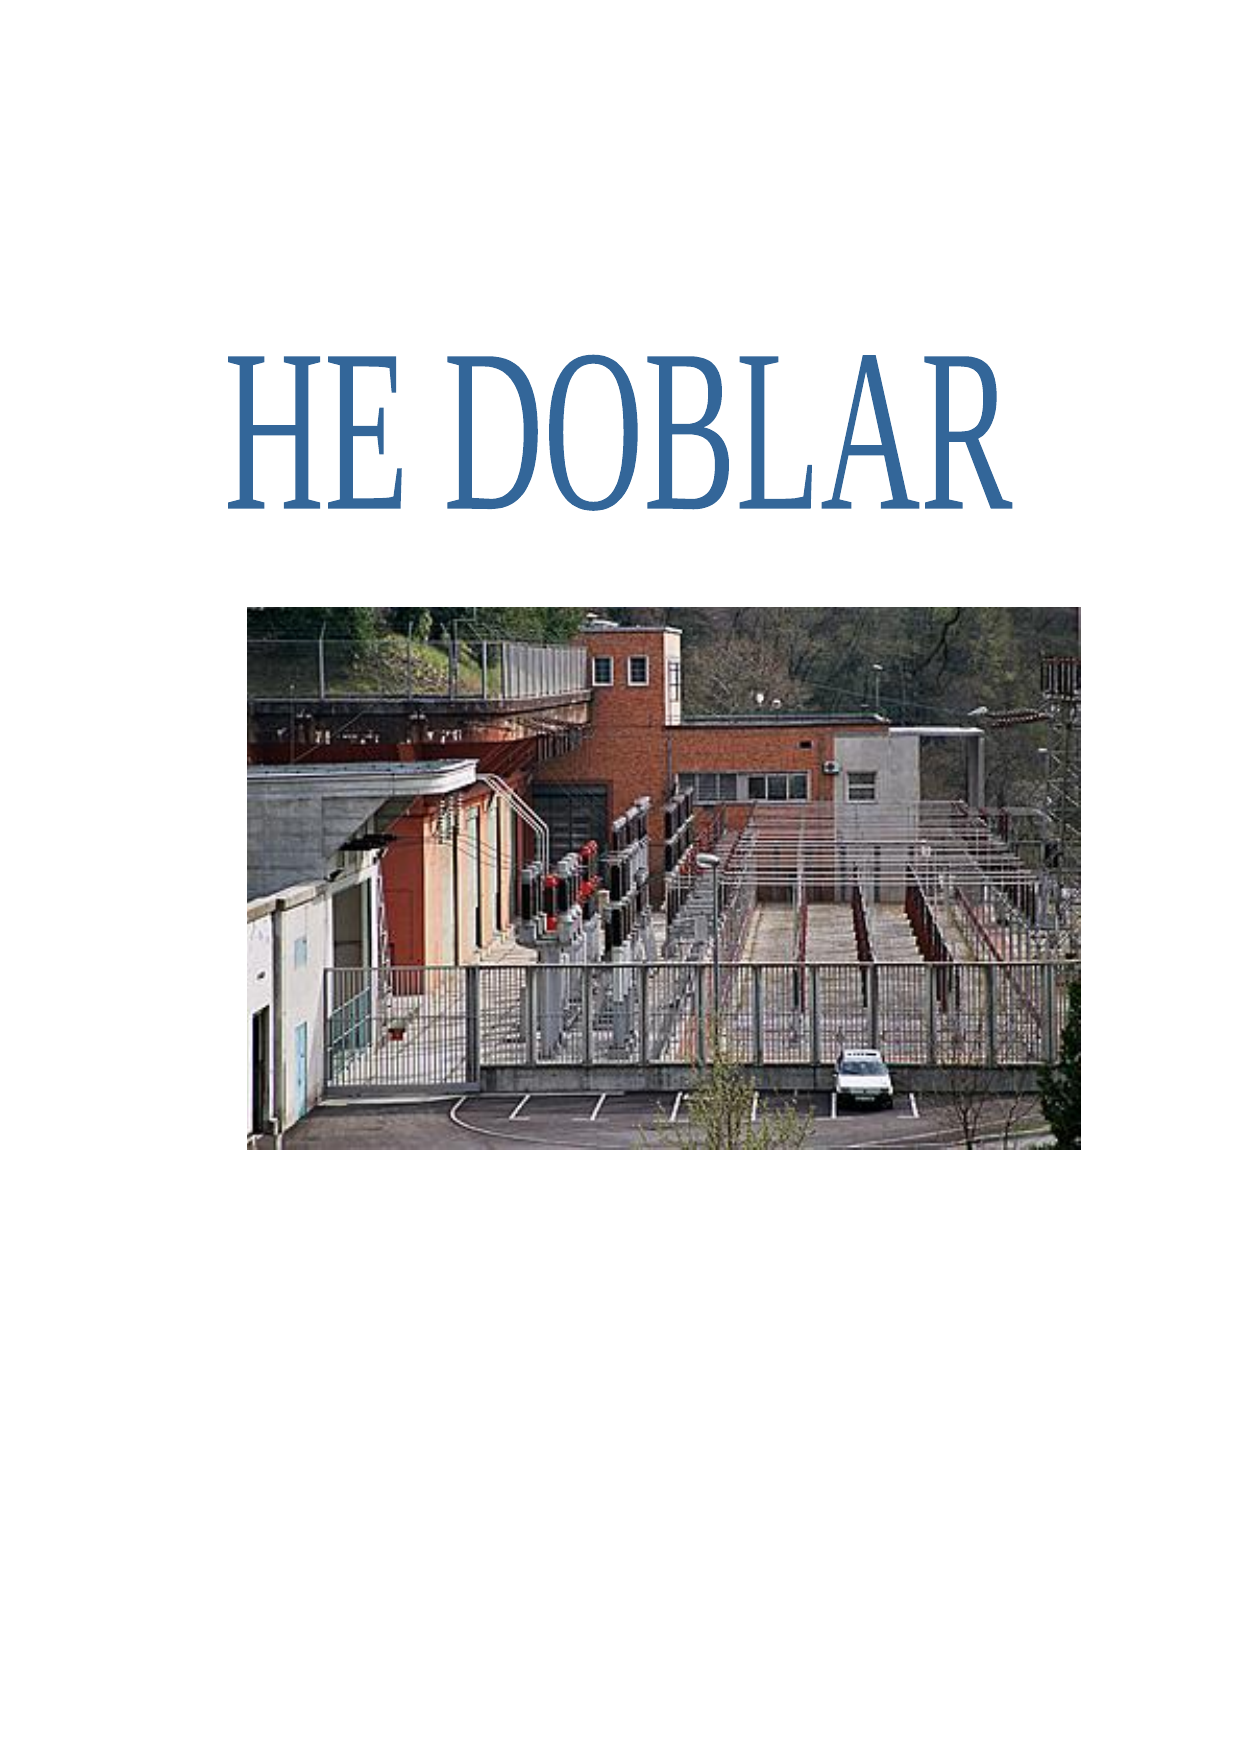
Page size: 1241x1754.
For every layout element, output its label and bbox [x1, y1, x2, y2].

picture [247, 607, 1081, 1150]
